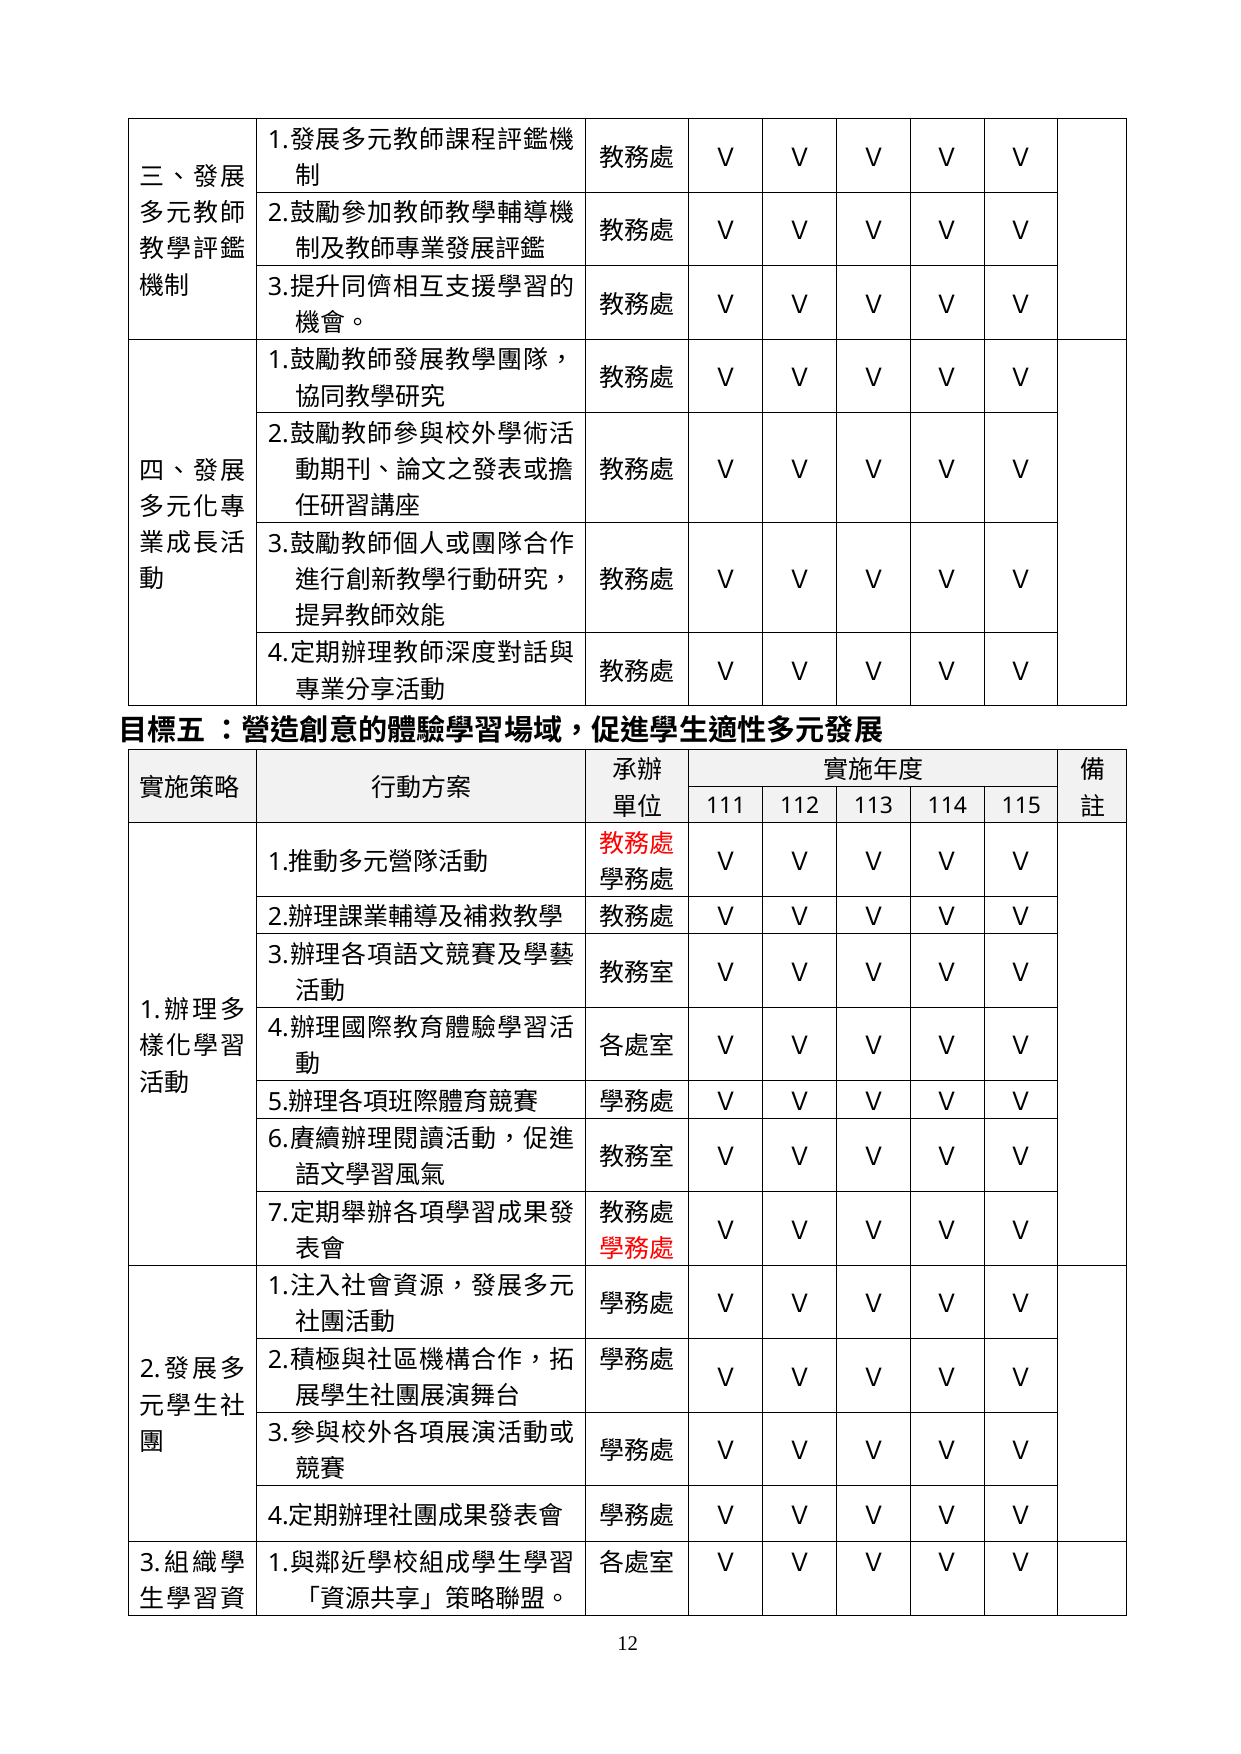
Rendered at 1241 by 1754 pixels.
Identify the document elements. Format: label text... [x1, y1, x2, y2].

table_cell Ｖ [689, 1119, 762, 1191]
table_cell [1058, 1542, 1126, 1615]
table_cell 3.參與校外各項展演活動或競賽 [257, 1413, 585, 1485]
table_cell Ｖ [689, 340, 762, 412]
table_cell Ｖ [837, 266, 910, 339]
table_cell Ｖ [837, 119, 910, 192]
table_cell Ｖ [911, 1081, 984, 1117]
table_cell Ｖ [837, 413, 910, 522]
text 目標五 ：營造創意的體驗學習場域，促進學生適性多元發展 [118, 706, 1137, 749]
table_cell Ｖ [837, 897, 910, 933]
table_cell Ｖ [689, 1486, 762, 1541]
table_cell 教務處 [586, 523, 688, 632]
table_cell Ｖ [763, 633, 836, 705]
table_cell Ｖ [689, 1542, 762, 1615]
table_cell Ｖ [985, 934, 1057, 1007]
table_cell 教務處 [586, 340, 688, 412]
table_cell Ｖ [985, 340, 1057, 412]
table_cell Ｖ [985, 193, 1057, 265]
table_cell Ｖ [689, 1081, 762, 1117]
table_cell 112 [763, 787, 836, 822]
table_cell Ｖ [763, 823, 836, 896]
table_cell Ｖ [763, 413, 836, 522]
table_cell Ｖ [985, 119, 1057, 192]
table_cell 2.辦理課業輔導及補救教學 [257, 897, 585, 933]
table_cell 學務處 [586, 1413, 688, 1485]
table_cell Ｖ [911, 633, 984, 705]
table_cell 1.發展多元教師課程評鑑機制 [257, 119, 585, 192]
table_cell 114 [911, 787, 984, 822]
table_cell 113 [837, 787, 910, 822]
table_cell Ｖ [689, 1008, 762, 1080]
table_cell Ｖ [763, 340, 836, 412]
table_cell Ｖ [985, 413, 1057, 522]
table_cell Ｖ [763, 193, 836, 265]
table_cell 115 [985, 787, 1057, 822]
table_cell Ｖ [985, 1081, 1057, 1117]
table_header 行動方案 [257, 750, 585, 822]
table_cell Ｖ [763, 1081, 836, 1117]
table_cell Ｖ [985, 1192, 1057, 1264]
table_cell Ｖ [911, 193, 984, 265]
table_cell Ｖ [763, 1339, 836, 1412]
table_cell 3.辦理各項語文競賽及學藝活動 [257, 934, 585, 1007]
table_cell Ｖ [837, 1486, 910, 1541]
table_cell 3.組織學生學習資 [129, 1542, 256, 1615]
table_cell 1.與鄰近學校組成學生學習「資源共享」策略聯盟。 [257, 1542, 585, 1615]
table_cell Ｖ [837, 1119, 910, 1191]
table_cell Ｖ [985, 1339, 1057, 1412]
table_cell 學務處 [586, 1266, 688, 1338]
table_cell [1058, 119, 1126, 339]
table_cell Ｖ [689, 413, 762, 522]
table_cell Ｖ [911, 897, 984, 933]
table_cell 教務處 [586, 193, 688, 265]
table_cell Ｖ [837, 1081, 910, 1117]
table_cell Ｖ [985, 266, 1057, 339]
table_cell Ｖ [911, 523, 984, 632]
table_header 承辦 單位 [586, 750, 688, 822]
table_cell 1.推動多元營隊活動 [257, 823, 585, 896]
table_cell 3.提升同儕相互支援學習的機會。 [257, 266, 585, 339]
table_cell 教務處 學務處 [586, 823, 688, 896]
table_cell Ｖ [763, 1486, 836, 1541]
table_cell Ｖ [689, 266, 762, 339]
table_cell Ｖ [837, 823, 910, 896]
table_cell Ｖ [837, 340, 910, 412]
table_cell Ｖ [911, 266, 984, 339]
table_cell Ｖ [689, 633, 762, 705]
table_cell 教務處 [586, 633, 688, 705]
table_cell Ｖ [763, 1008, 836, 1080]
table_cell 教務處 學務處 [586, 1192, 688, 1264]
table_cell Ｖ [911, 1542, 984, 1615]
table_cell Ｖ [985, 523, 1057, 632]
table_cell 4.定期辦理社團成果發表會 [257, 1486, 585, 1541]
table_cell 6.賡續辦理閱讀活動，促進語文學習風氣 [257, 1119, 585, 1191]
table_cell Ｖ [985, 897, 1057, 933]
table_cell 2.鼓勵教師參與校外學術活動期刊、論文之發表或擔任研習講座 [257, 413, 585, 522]
table_cell 教務室 [586, 934, 688, 1007]
table_cell Ｖ [763, 1413, 836, 1485]
table_cell Ｖ [911, 823, 984, 896]
table_cell Ｖ [763, 119, 836, 192]
table_cell Ｖ [911, 934, 984, 1007]
table_cell Ｖ [763, 934, 836, 1007]
table_cell Ｖ [837, 1266, 910, 1338]
table_cell Ｖ [911, 413, 984, 522]
table_cell Ｖ [911, 1119, 984, 1191]
table_cell Ｖ [689, 1413, 762, 1485]
table_cell 5.辦理各項班際體育競賽 [257, 1081, 585, 1117]
table_cell Ｖ [911, 1008, 984, 1080]
table_cell Ｖ [911, 340, 984, 412]
table_cell 7.定期舉辦各項學習成果發表會 [257, 1192, 585, 1264]
table_cell Ｖ [911, 1339, 984, 1412]
table_cell 2.鼓勵參加教師教學輔導機制及教師專業發展評鑑 [257, 193, 585, 265]
table_cell 教務處 [586, 897, 688, 933]
table_cell Ｖ [689, 823, 762, 896]
table_cell 教務處 [586, 413, 688, 522]
table_cell Ｖ [763, 897, 836, 933]
table_cell Ｖ [689, 934, 762, 1007]
table_cell Ｖ [837, 934, 910, 1007]
table_cell Ｖ [689, 1339, 762, 1412]
table_cell 教務處 [586, 266, 688, 339]
table_cell Ｖ [689, 1192, 762, 1264]
table_cell Ｖ [763, 1192, 836, 1264]
table_cell [1058, 823, 1126, 1264]
table_cell Ｖ [911, 1413, 984, 1485]
table_header 備 註 [1058, 750, 1126, 822]
table_cell Ｖ [689, 897, 762, 933]
table_cell 各處室 [586, 1008, 688, 1080]
table_cell 各處室 [586, 1542, 688, 1615]
table_cell Ｖ [985, 1413, 1057, 1485]
table_cell Ｖ [985, 1119, 1057, 1191]
table_cell Ｖ [689, 1266, 762, 1338]
table_cell Ｖ [911, 1192, 984, 1264]
table_cell 教務室 [586, 1119, 688, 1191]
table_cell 學務處 [586, 1081, 688, 1117]
table_cell 1.鼓勵教師發展教學團隊，協同教學研究 [257, 340, 585, 412]
table_cell 教務處 [586, 119, 688, 192]
table_cell Ｖ [911, 1266, 984, 1338]
table_cell 學務處 [586, 1339, 688, 1412]
table_cell 四、發展多元化專業成長活動 [129, 340, 256, 705]
table_cell 3.鼓勵教師個人或團隊合作進行創新教學行動研究，提昇教師效能 [257, 523, 585, 632]
table_header 實施策略 [129, 750, 256, 822]
table_cell Ｖ [837, 1339, 910, 1412]
table_cell Ｖ [837, 523, 910, 632]
table_cell Ｖ [985, 823, 1057, 896]
table_cell Ｖ [763, 266, 836, 339]
table_cell Ｖ [763, 1266, 836, 1338]
table_cell [1058, 340, 1126, 705]
table_cell 學務處 [586, 1486, 688, 1541]
table_cell Ｖ [985, 1542, 1057, 1615]
table_cell Ｖ [911, 1486, 984, 1541]
table_cell Ｖ [985, 1008, 1057, 1080]
table_cell Ｖ [689, 193, 762, 265]
table_cell [1058, 1266, 1126, 1541]
table_cell Ｖ [837, 633, 910, 705]
table_cell Ｖ [837, 1192, 910, 1264]
table_cell 2.發展多元學生社團 [129, 1266, 256, 1541]
table_cell 三、發展多元教師教學評鑑機制 [129, 119, 256, 339]
table_cell 1.辦理多樣化學習活動 [129, 823, 256, 1264]
table_cell 4.辦理國際教育體驗學習活動 [257, 1008, 585, 1080]
table_cell Ｖ [837, 1413, 910, 1485]
table_cell Ｖ [763, 523, 836, 632]
table_cell Ｖ [985, 1266, 1057, 1338]
table_cell 2.積極與社區機構合作，拓展學生社團展演舞台 [257, 1339, 585, 1412]
table_cell 4.定期辦理教師深度對話與專業分享活動 [257, 633, 585, 705]
table_cell Ｖ [763, 1542, 836, 1615]
table_cell Ｖ [689, 119, 762, 192]
table_cell 111 [689, 787, 762, 822]
table_cell Ｖ [837, 1542, 910, 1615]
table_cell Ｖ [985, 633, 1057, 705]
table_cell 1.注入社會資源，發展多元社團活動 [257, 1266, 585, 1338]
table_cell Ｖ [911, 119, 984, 192]
table_cell Ｖ [763, 1119, 836, 1191]
table_cell Ｖ [837, 193, 910, 265]
table_cell Ｖ [985, 1486, 1057, 1541]
table_header 實施年度 [689, 750, 1057, 786]
table_cell Ｖ [837, 1008, 910, 1080]
table_cell Ｖ [689, 523, 762, 632]
